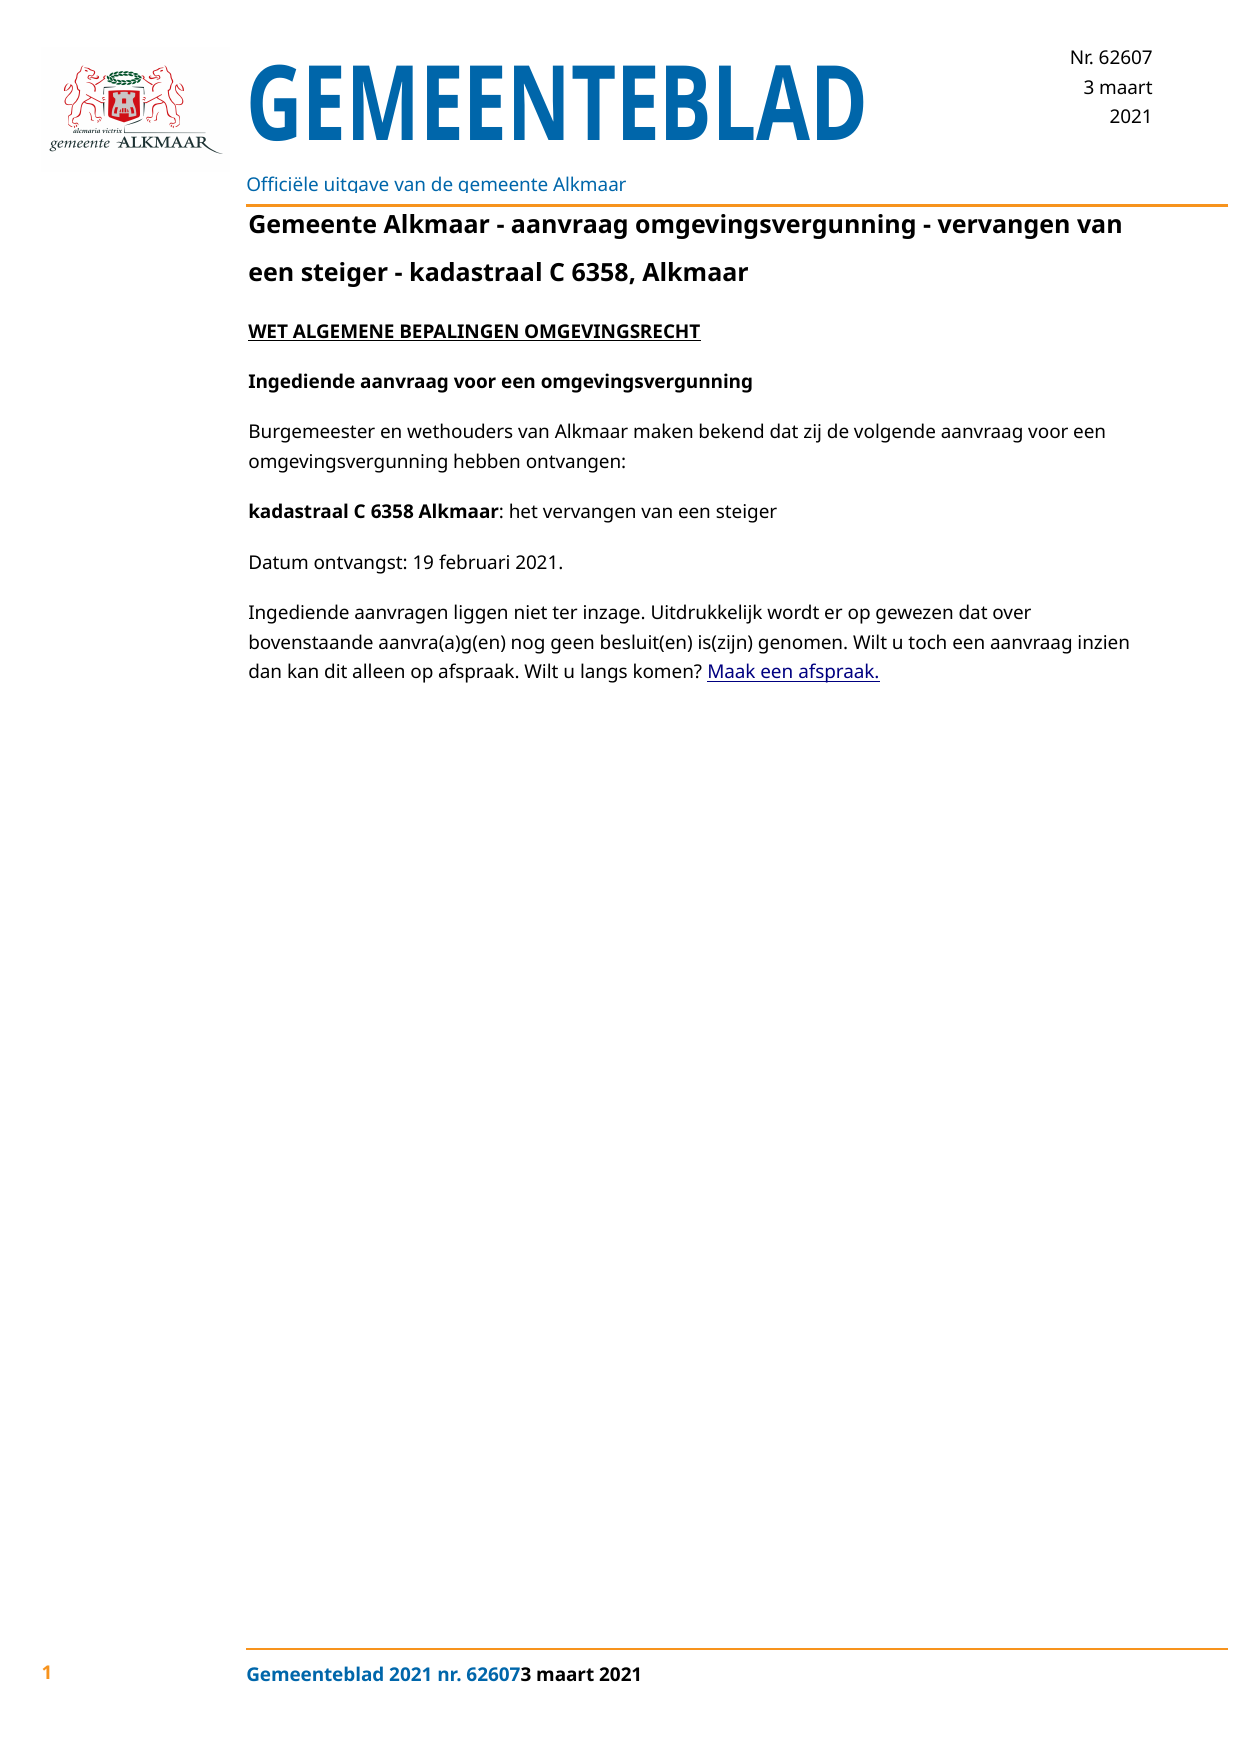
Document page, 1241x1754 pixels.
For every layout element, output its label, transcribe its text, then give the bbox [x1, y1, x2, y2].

text kadastraal C 6358 Alkmaar: het vervangen van een steiger [248, 499, 1152, 524]
text Gemeente Alkmaar - aanvraag omgevingsvergunning - vervangen van een steiger - kadastraal C 6358, Alkmaar [248, 207, 1152, 288]
text WET ALGEMENE BEPALINGEN OMGEVINGSRECHT [248, 318, 1152, 344]
text Ingediende aanvragen liggen niet ter inzage. Uitdrukkelijk wordt er op gewezen dat over bovenstaande aanvra(a)g(en) nog geen besluit(en) is(zijn) genomen. Wilt u toch een aanvraag inzien dan kan dit alleen op afspraak. Wilt u langs komen? Maak een afspraak. [248, 599, 1152, 684]
text Datum ontvangst: 19 februari 2021. [248, 549, 1152, 575]
picture [41, 47, 231, 172]
text Ingediende aanvraag voor een omgevingsvergunning [248, 368, 1152, 394]
text Burgemeester en wethouders van Alkmaar maken bekend dat zij de volgende aanvraag voor een omgevingsvergunning hebben ontvangen: [248, 419, 1152, 474]
